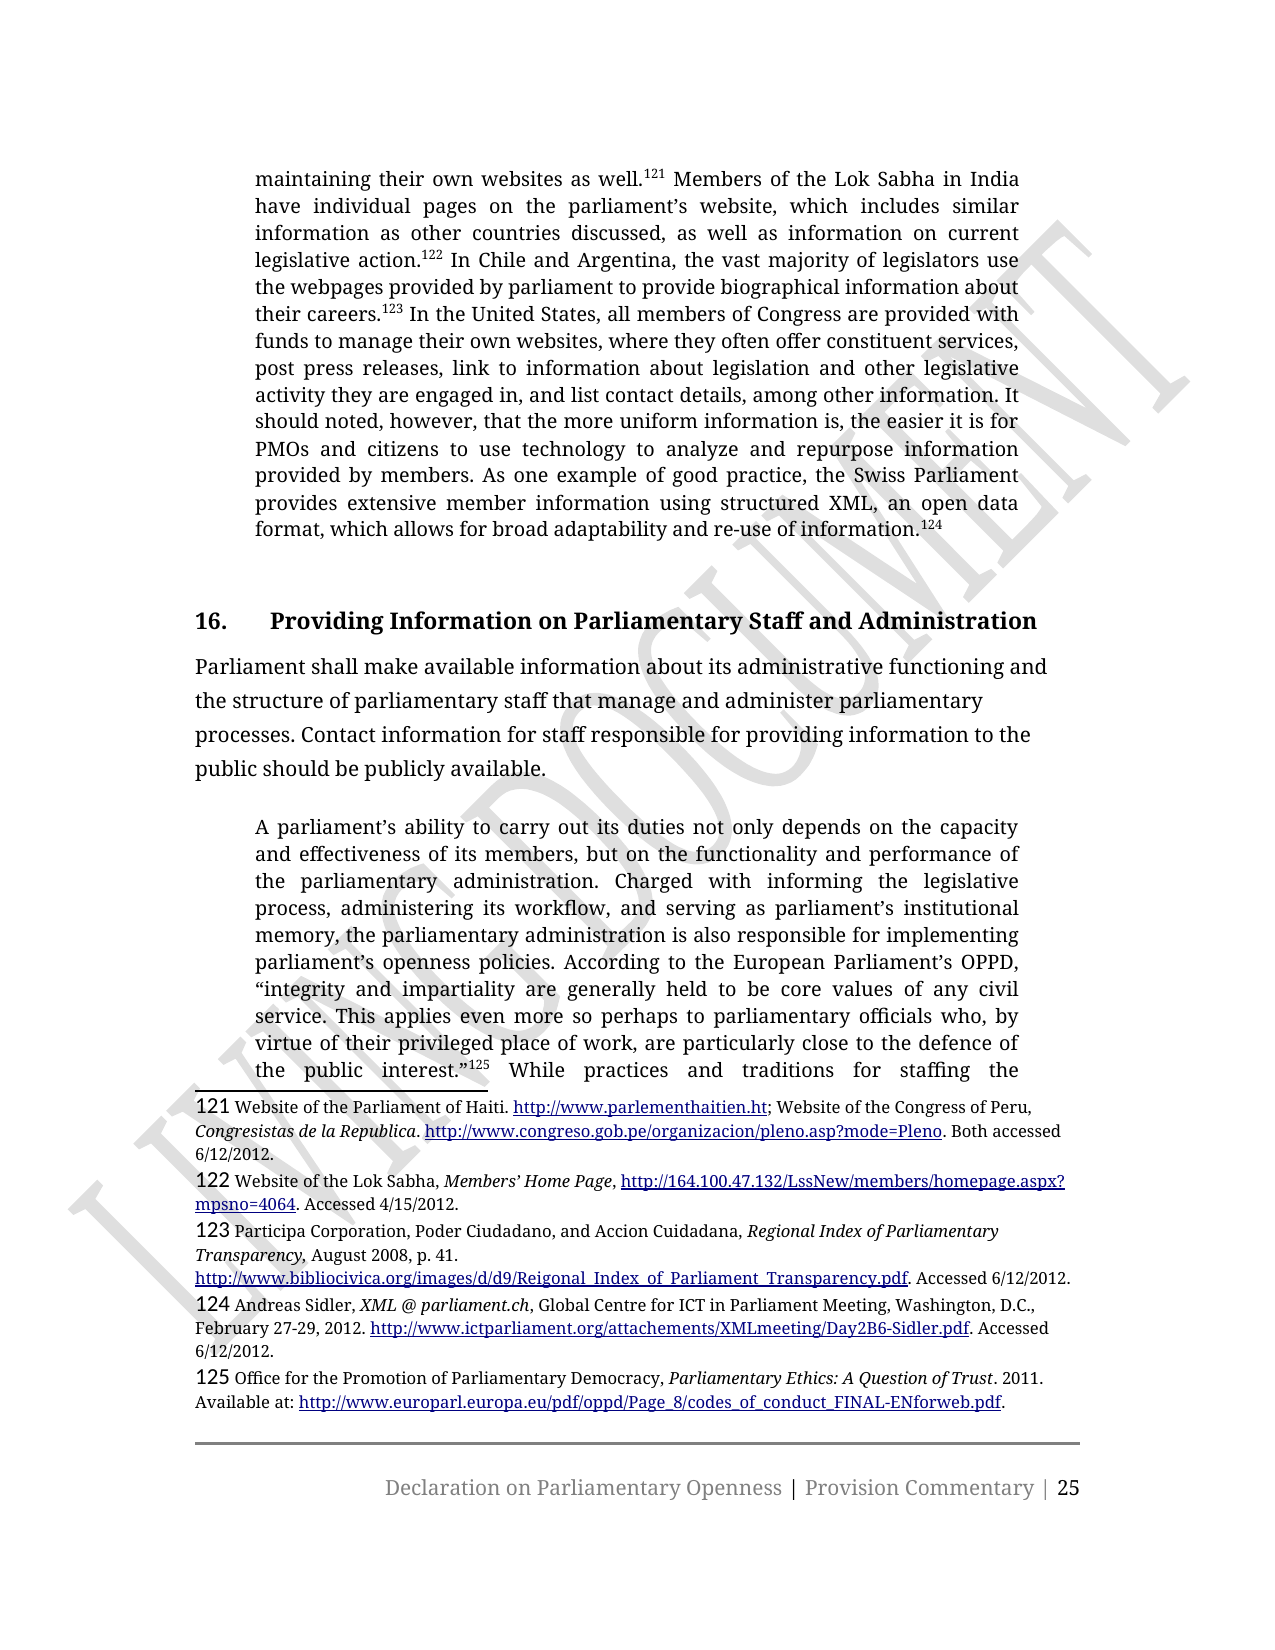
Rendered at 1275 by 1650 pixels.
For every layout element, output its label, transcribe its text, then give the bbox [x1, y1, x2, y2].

subtitle 16. Providing Information on Parliamentary Staff and Administration [881, 605, 1080, 636]
text Current practice regarding publication of member information varies. The Parliament of South Africa’s website contains an alphabetical list of members of parliament with, at minimum, phone numbers, email addresses, party affiliations, committee memberships, photographs, and areas represented. The parliaments of Haiti and Peru have similar platforms, with some members maintaining their own websites as well. Members of the Lok Sabha in India have individual pages on the parliament’s website, which includes similar information as other countries discussed, as well as information on current legislative action. In Chile and Argentina, the vast majority of legislators use the webpages provided by parliament to provide biographical information about their careers. In the United States, all members of Congress are provided with funds to manage their own websites, where they often offer constituent services, post press releases, link to information about legislation and other legislative activity they are engaged in, and list contact details, among other information. It should noted, however, that the more uniform information is, the easier it is for PMOs and citizens to use technology to analyze and repurpose information provided by members. As one example of good practice, the Swiss Parliament provides extensive member information using structured XML, an open data format, which allows for broad adaptability and re-use of information. [255, 165, 1020, 543]
text A parliament’s ability to carry out its duties not only depends on the capacity and effectiveness of its members, but on the functionality and performance of the parliamentary administration. Charged with informing the legislative process, administering its workflow, and serving as parliament’s institutional memory, the parliamentary administration is also responsible for implementing parliament’s openness policies. According to the European Parliament’s OPPD, “integrity and impartiality are generally held to be core values of any civil service. This applies even more so perhaps to parliamentary officials who, by virtue of their privileged place of work, are particularly close to the defence of the public interest.” While practices and traditions for staffing the [255, 813, 1020, 1083]
subtitle 16. Providing Information on Parliamentary Staff and Administration [195, 605, 743, 636]
text Office for the Promotion of Parliamentary Democracy, Parliamentary Ethics: A Question of Trust. 2011. Available at: http://www.europarl.europa.eu/pdf/oppd/Page_8/codes_of_conduct_FINAL-ENforweb.pdf. Accessed: 6/15/2012. [195, 1362, 1080, 1413]
text Website of the Lok Sabha, Members’ Home Page, http://164.100.47.132/LssNew/members/homepage.aspx?mpsno=4064. Accessed 4/15/2012. [195, 1165, 337, 1216]
text Parliament shall make available information about its administrative functioning and the structure of parliamentary staff that manage and administer parliamentary processes. Contact information for staff responsible for providing information to the public should be publicly available. [652, 652, 1080, 783]
text Andreas Sidler, XML @ parliament.ch, Global Centre for ICT in Parliament Meeting, Washington, D.C., February 27-29, 2012. http://www.ictparliament.org/attachements/XMLmeeting/Day2B6-Sidler.pdf. Accessed 6/12/2012. [195, 1289, 1080, 1362]
text Website of the Lok Sabha, Members’ Home Page, http://164.100.47.132/LssNew/members/homepage.aspx?mpsno=4064. Accessed 4/15/2012. [318, 1165, 1080, 1216]
subtitle 16. Providing Information on Parliamentary Staff and Administration [735, 605, 841, 636]
text Website of the Parliament of Haiti. http://www.parlementhaitien.ht; Website of the Congress of Peru, Congresistas de la Republica. http://www.congreso.gob.pe/organizacion/pleno.asp?mode=Pleno. Both accessed 6/12/2012. [269, 1092, 392, 1165]
text Website of the Parliament of Haiti. http://www.parlementhaitien.ht; Website of the Congress of Peru, Congresistas de la Republica. http://www.congreso.gob.pe/organizacion/pleno.asp?mode=Pleno. Both accessed 6/12/2012. [345, 1091, 1080, 1165]
text Website of the Parliament of Haiti. http://www.parlementhaitien.ht; Website of the Congress of Peru, Congresistas de la Republica. http://www.congreso.gob.pe/organizacion/pleno.asp?mode=Pleno. Both accessed 6/12/2012. [195, 1092, 306, 1165]
text Parliament shall make available information about its administrative functioning and the structure of parliamentary staff that manage and administer parliamentary processes. Contact information for staff responsible for providing information to the public should be publicly available. [195, 652, 678, 783]
text Parliament shall make available information about its administrative functioning and the structure of parliamentary staff that manage and administer parliamentary processes. Contact information for staff responsible for providing information to the public should be publicly available. [573, 706, 693, 783]
text Participa Corporation, Poder Ciudadano, and Accion Cuidadana, Regional Index of Parliamentary Transparency, August 2008, p. 41. http://www.bibliocivica.org/images/d/d9/Reigonal_Index_of_Parliament_Transparency.pdf. Accessed 6/12/2012. [245, 1216, 1080, 1289]
text Participa Corporation, Poder Ciudadano, and Accion Cuidadana, Regional Index of Parliamentary Transparency, August 2008, p. 41. http://www.bibliocivica.org/images/d/d9/Reigonal_Index_of_Parliament_Transparency.pdf. Accessed 6/12/2012. [195, 1216, 280, 1285]
subtitle 16. Providing Information on Parliamentary Staff and Administration [824, 605, 898, 636]
